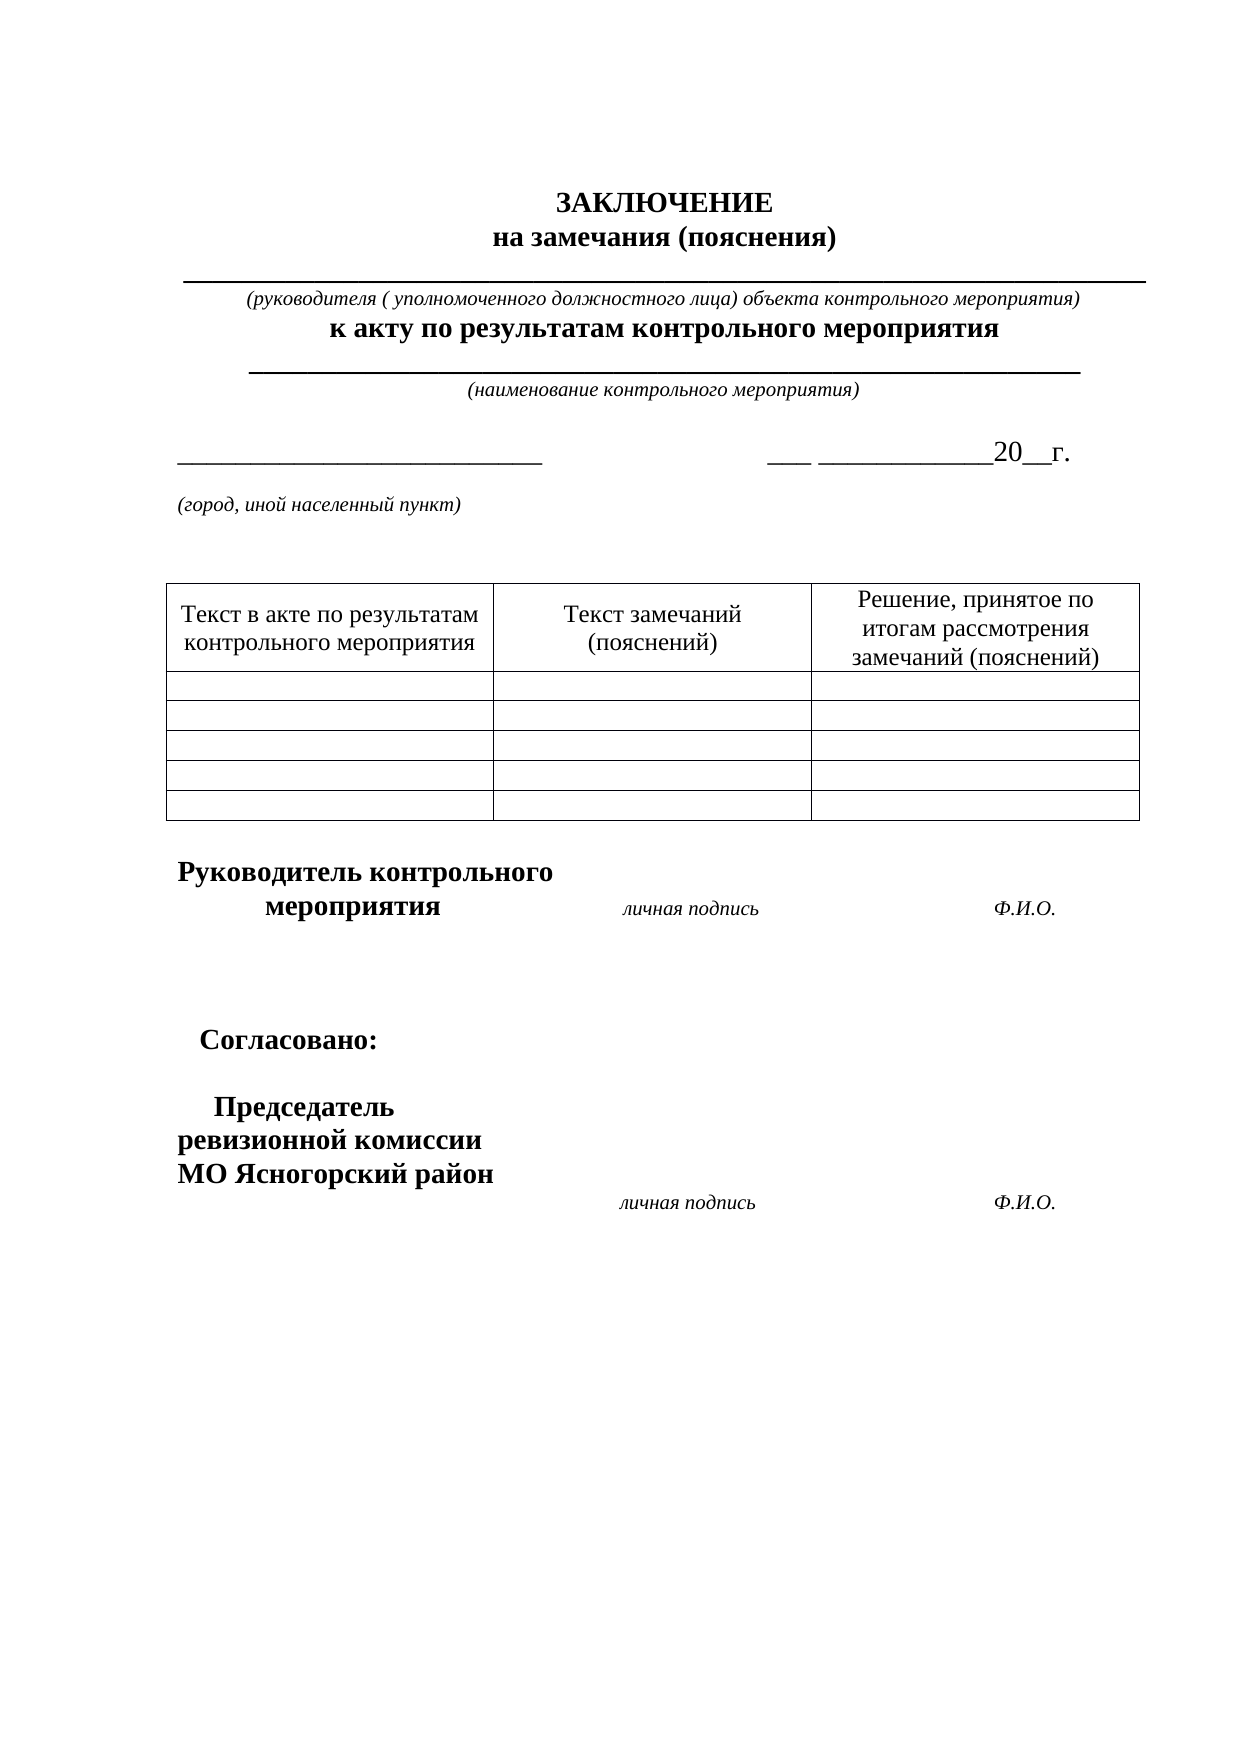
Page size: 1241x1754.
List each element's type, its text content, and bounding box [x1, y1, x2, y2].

table_cell [167, 701, 493, 730]
text (наименование контрольного мероприятия) [177, 377, 1152, 401]
text ревизионной комиссии [177, 1122, 1152, 1156]
table_cell [167, 672, 493, 700]
table_cell [167, 731, 493, 760]
text на замечания (пояснения) __________________________________________________________________ [177, 219, 1152, 286]
text к акту по результатам контрольного мероприятия _________________________________________________________ [177, 310, 1152, 377]
text _________________________ ___ ____________20__г. [177, 434, 1152, 468]
table_cell [494, 761, 811, 790]
table_cell [812, 731, 1139, 760]
text ЗАКЛЮЧЕНИЕ [177, 185, 1152, 219]
text мероприятия личная подпись Ф.И.О. [177, 888, 1152, 921]
text (город, иной населенный пункт) [177, 492, 1152, 516]
text личная подпись Ф.И.О. [177, 1189, 1152, 1214]
table_cell [494, 701, 811, 730]
table_cell [494, 731, 811, 760]
table_header Текст в акте по результатам контрольного мероприятия [167, 584, 493, 671]
text МО Ясногорский район [177, 1156, 1152, 1189]
table_cell [812, 791, 1139, 819]
table_cell [812, 701, 1139, 730]
text (руководителя ( уполномоченного должностного лица) объекта контрольного мероприятия) [177, 286, 1152, 310]
table_cell [812, 761, 1139, 790]
table_cell [494, 672, 811, 700]
text Председатель [177, 1089, 1152, 1122]
text Руководитель контрольного [177, 854, 1152, 888]
table_cell [167, 761, 493, 790]
table_cell [494, 791, 811, 819]
table_cell [167, 791, 493, 819]
table_header Текст замечаний (пояснений) [494, 584, 811, 671]
table_cell [812, 672, 1139, 700]
text Согласовано: [177, 1022, 1152, 1055]
table_header Решение, принятое по итогам рассмотрения замечаний (пояснений) [812, 584, 1139, 671]
